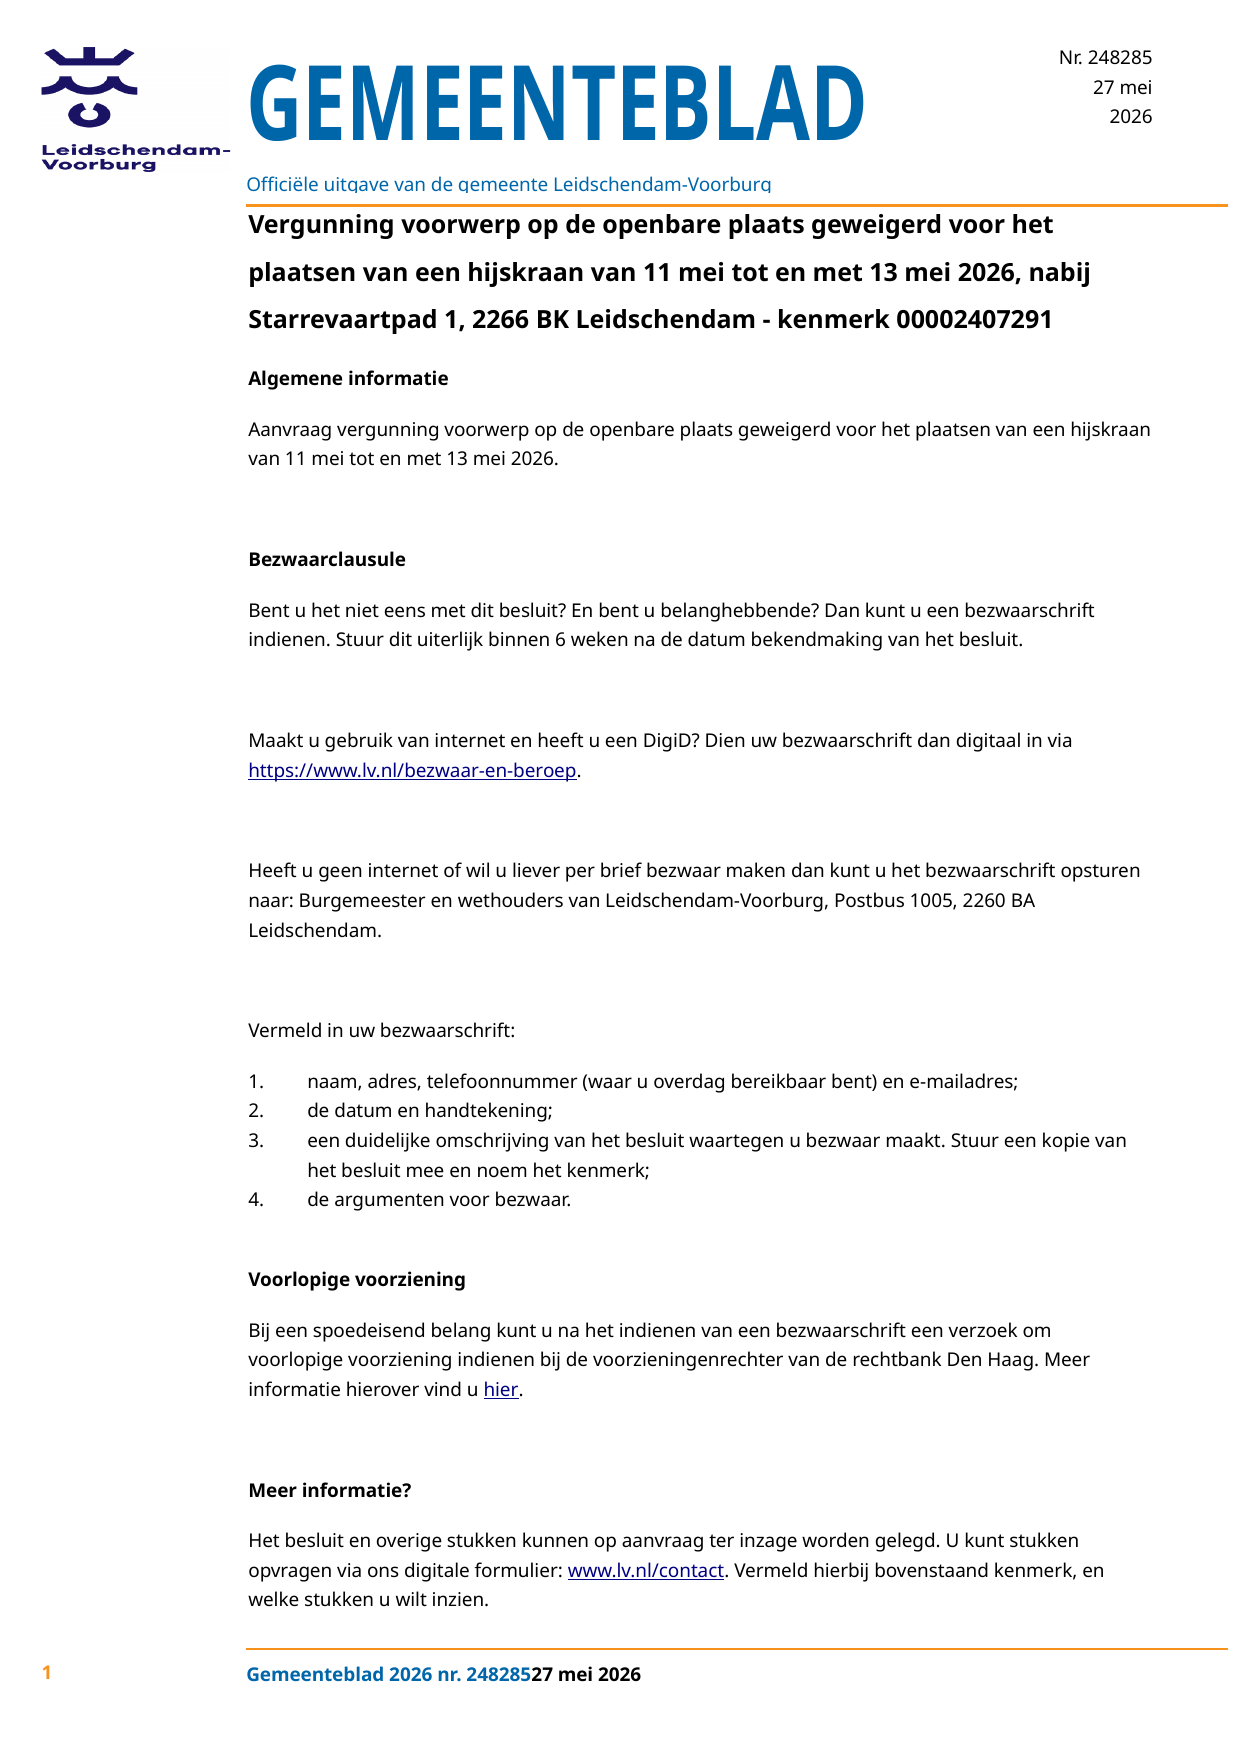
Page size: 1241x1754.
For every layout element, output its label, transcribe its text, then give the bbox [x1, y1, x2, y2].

list de argumenten voor bezwaar. [248, 1186, 1152, 1212]
text Algemene informatie [248, 366, 1152, 391]
text Maakt u gebruik van internet en heeft u een DigiD? Dien uw bezwaarschrift dan digitaal in via https://www.lv.nl/bezwaar-en-beroep. [248, 727, 1152, 782]
text Bent u het niet eens met dit besluit? En bent u belanghebbende? Dan kunt u een bezwaarschrift indienen. Stuur dit uiterlijk binnen 6 weken na de datum bekendmaking van het besluit. [248, 597, 1152, 652]
list een duidelijke omschrijving van het besluit waartegen u bezwaar maakt. Stuur een kopie van het besluit mee en noem het kenmerk; [248, 1127, 1152, 1182]
text Aanvraag vergunning voorwerp op de openbare plaats geweigerd voor het plaatsen van een hijskraan van 11 mei tot en met 13 mei 2026. [248, 416, 1152, 471]
text Vermeld in uw bezwaarschrift: [248, 1018, 1152, 1043]
list naam, adres, telefoonnummer (waar u overdag bereikbaar bent) en e-mailadres; [248, 1068, 1152, 1094]
picture [41, 47, 231, 172]
text Voorlopige voorziening [248, 1266, 1152, 1292]
text Heeft u geen internet of wil u liever per brief bezwaar maken dan kunt u het bezwaarschrift opsturen naar: Burgemeester en wethouders van Leidschendam-Voorburg, Postbus 1005, 2260 BA Leidschendam. [248, 858, 1152, 942]
text Meer informatie? [248, 1477, 1152, 1502]
text Bezwaarclausule [248, 546, 1152, 572]
text Bij een spoedeisend belang kunt u na het indienen van een bezwaarschrift een verzoek om voorlopige voorziening indienen bij de voorzieningenrechter van de rechtbank Den Haag. Meer informatie hierover vind u hier. [248, 1317, 1152, 1402]
list de datum en handtekening; [248, 1098, 1152, 1123]
text Vergunning voorwerp op de openbare plaats geweigerd voor het plaatsen van een hijskraan van 11 mei tot en met 13 mei 2026, nabij Starrevaartpad 1, 2266 BK Leidschendam - kenmerk 00002407291 [248, 207, 1152, 336]
text Het besluit en overige stukken kunnen op aanvraag ter inzage worden gelegd. U kunt stukken opvragen via ons digitale formulier: www.lv.nl/contact. Vermeld hierbij bovenstaand kenmerk, en welke stukken u wilt inzien. [248, 1527, 1152, 1612]
